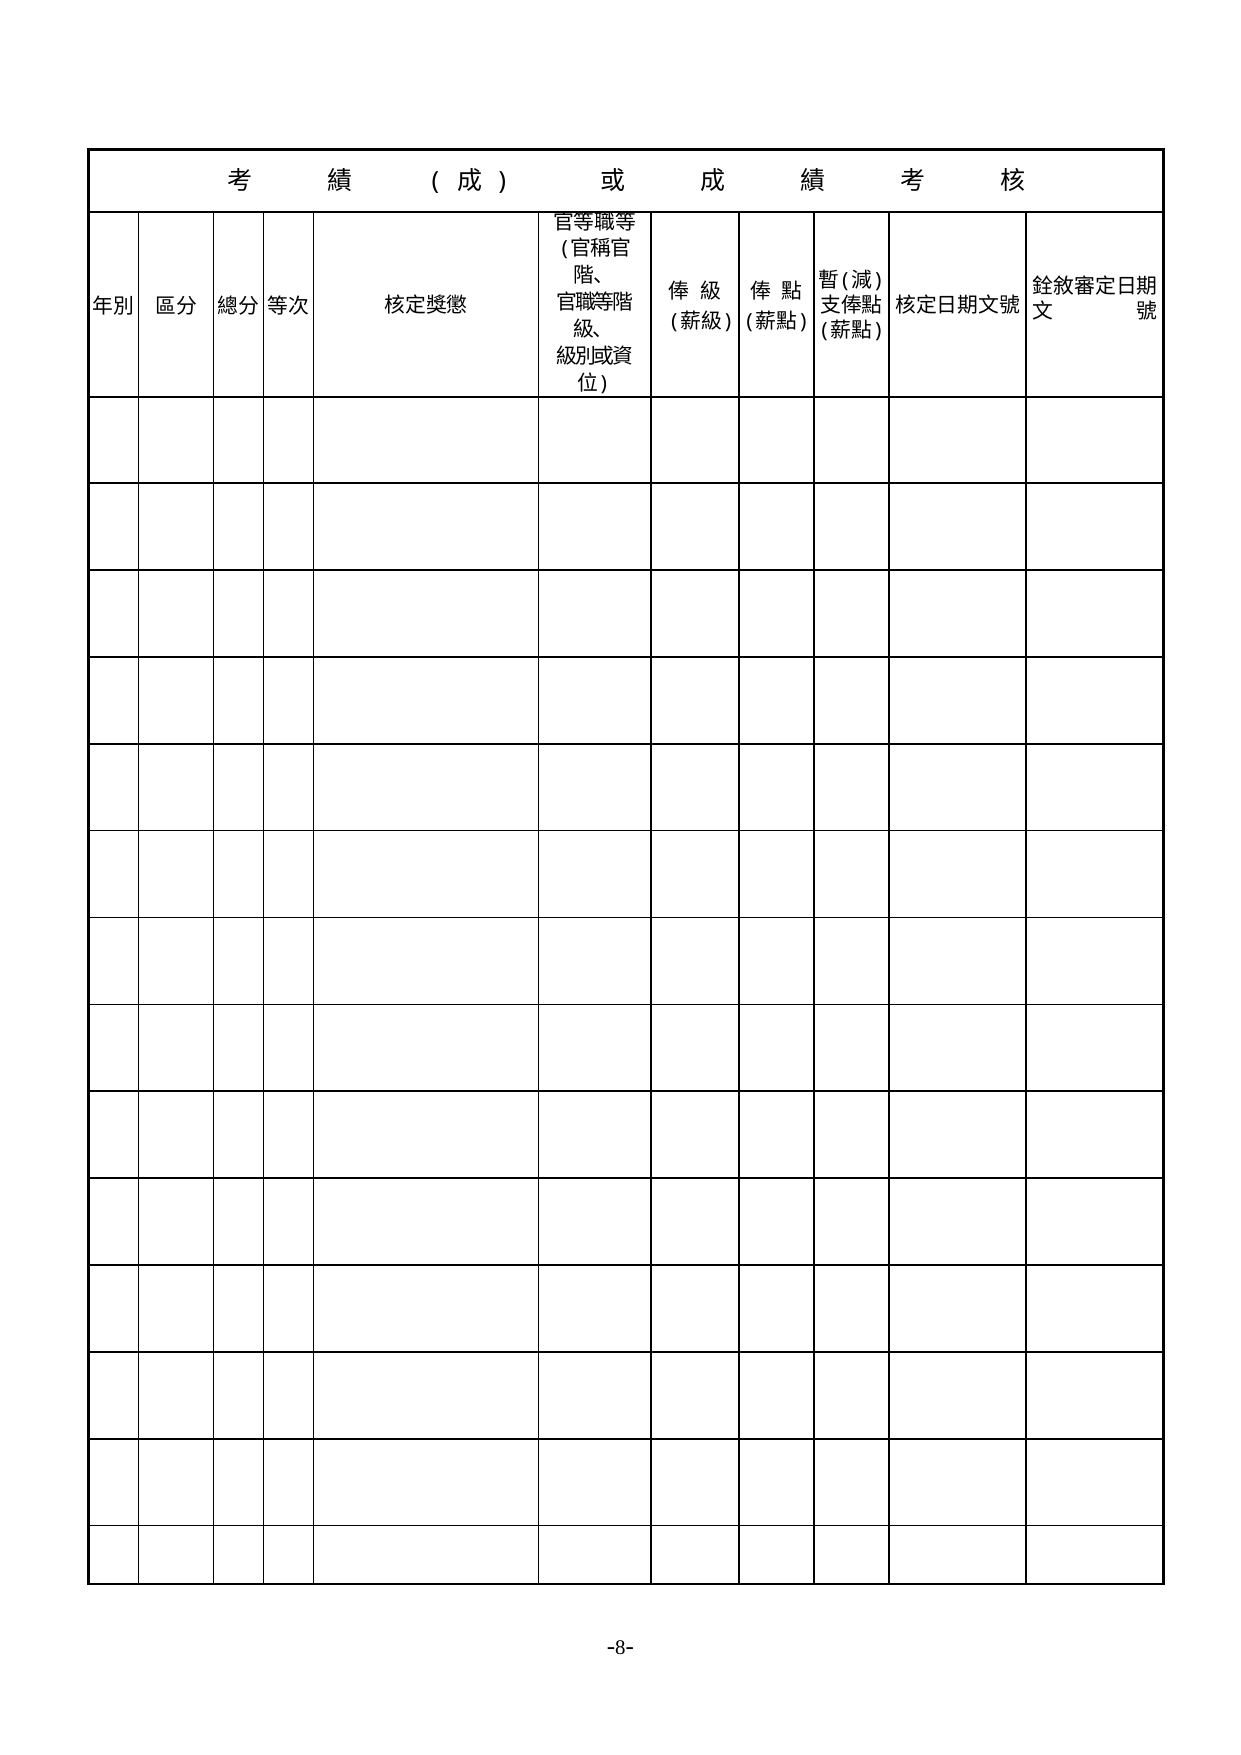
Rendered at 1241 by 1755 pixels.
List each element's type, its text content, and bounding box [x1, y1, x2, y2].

table_cell [264, 1266, 313, 1351]
table_cell [890, 1179, 1025, 1264]
table_cell [539, 1440, 650, 1525]
table_cell [890, 1440, 1025, 1525]
table_cell [90, 1266, 138, 1351]
table_cell [740, 1353, 813, 1438]
table_cell [264, 571, 313, 656]
table_cell 核定獎懲 [314, 213, 538, 396]
table_cell [815, 1266, 888, 1351]
table_cell [815, 571, 888, 656]
table_cell 官等職等 (官稱官階、 官職等階級、 級別或資位) [539, 213, 650, 396]
table_cell 等次 [264, 213, 313, 396]
table_cell [214, 1440, 263, 1525]
table_cell [264, 484, 313, 569]
table_cell [890, 484, 1025, 569]
table_cell [890, 571, 1025, 656]
table_cell [264, 1005, 313, 1090]
table_cell [652, 831, 738, 917]
table_cell [1027, 571, 1162, 656]
table_cell [1027, 1526, 1162, 1583]
table_cell [90, 831, 138, 917]
table_cell [652, 1440, 738, 1525]
table_cell [264, 1092, 313, 1177]
table_cell [1027, 1353, 1162, 1438]
table_cell [139, 1092, 213, 1177]
table_cell [139, 1005, 213, 1090]
table_cell [740, 1440, 813, 1525]
table_cell [314, 831, 538, 917]
table_cell [815, 1005, 888, 1090]
table_cell [90, 1092, 138, 1177]
table_cell 區分 [139, 213, 213, 396]
table_cell [90, 1005, 138, 1090]
table_cell [539, 571, 650, 656]
table_cell [90, 1526, 138, 1583]
table_cell [890, 918, 1025, 1003]
table_cell [264, 398, 313, 482]
table_cell [264, 831, 313, 917]
table_cell 年別 [90, 213, 138, 396]
table_cell [890, 1353, 1025, 1438]
table_cell [539, 398, 650, 482]
table_cell [314, 1440, 538, 1525]
table_cell [214, 658, 263, 743]
table_cell [890, 831, 1025, 917]
table_cell [815, 484, 888, 569]
table_cell [314, 1353, 538, 1438]
table_cell [1027, 1005, 1162, 1090]
table_cell [740, 1005, 813, 1090]
table_cell [139, 918, 213, 1003]
table_cell [539, 484, 650, 569]
table_cell [1027, 831, 1162, 917]
table_cell [214, 1526, 263, 1583]
table_cell 核定日期文號 [890, 213, 1025, 396]
table_cell [264, 1179, 313, 1264]
table_cell [139, 1526, 213, 1583]
table_cell [740, 1266, 813, 1351]
table_cell [139, 1179, 213, 1264]
table_cell [90, 571, 138, 656]
table_cell [1027, 658, 1162, 743]
table_cell [314, 484, 538, 569]
table_cell [1027, 1266, 1162, 1351]
table_cell [890, 1092, 1025, 1177]
table_cell [214, 1179, 263, 1264]
table_cell [539, 831, 650, 917]
table_cell [214, 831, 263, 917]
table_cell [890, 745, 1025, 830]
table_cell [652, 1092, 738, 1177]
table_cell [214, 398, 263, 482]
table_cell [740, 1526, 813, 1583]
table_cell [90, 745, 138, 830]
table_cell [652, 1005, 738, 1090]
table_cell [264, 658, 313, 743]
table_cell [740, 484, 813, 569]
table_cell [314, 1179, 538, 1264]
table_cell [890, 1526, 1025, 1583]
table_cell [90, 398, 138, 482]
table_cell [652, 658, 738, 743]
table_cell [264, 745, 313, 830]
table_cell [139, 1440, 213, 1525]
table_cell [1027, 1092, 1162, 1177]
table_cell [214, 1353, 263, 1438]
table_cell [652, 918, 738, 1003]
table_cell [139, 484, 213, 569]
table_cell [740, 1179, 813, 1264]
table_cell [314, 1526, 538, 1583]
table_cell [314, 571, 538, 656]
table_cell 俸 級 (薪級) [652, 213, 738, 396]
table_cell [740, 831, 813, 917]
table_cell [890, 398, 1025, 482]
table_cell [139, 658, 213, 743]
table_cell [652, 1353, 738, 1438]
table_cell [652, 1179, 738, 1264]
table_cell [740, 918, 813, 1003]
table_cell [652, 1526, 738, 1583]
table_cell [815, 658, 888, 743]
table_cell [1027, 484, 1162, 569]
table_cell [815, 1526, 888, 1583]
table_cell [539, 1353, 650, 1438]
table_cell 總分 [214, 213, 263, 396]
table_cell [815, 1353, 888, 1438]
table_cell [214, 484, 263, 569]
table_cell [139, 1353, 213, 1438]
table_cell [815, 745, 888, 830]
table_cell [1027, 745, 1162, 830]
table_cell [314, 1005, 538, 1090]
table_cell [815, 1440, 888, 1525]
table_cell [652, 398, 738, 482]
table_cell [539, 918, 650, 1003]
table_cell [815, 831, 888, 917]
table_cell [1027, 398, 1162, 482]
table_cell 銓敘審定日期文 號 [1027, 213, 1162, 396]
table_cell [214, 1092, 263, 1177]
table_cell [740, 571, 813, 656]
table_cell [314, 745, 538, 830]
table_cell [539, 658, 650, 743]
table_cell 暫(減)支俸點(薪點) [815, 213, 888, 396]
table_cell [90, 918, 138, 1003]
table_cell [314, 658, 538, 743]
table_cell [90, 658, 138, 743]
table_cell [90, 1353, 138, 1438]
table_cell [214, 1266, 263, 1351]
table_cell [815, 918, 888, 1003]
table_cell [890, 1005, 1025, 1090]
table_cell [740, 398, 813, 482]
table_cell [314, 398, 538, 482]
table_cell [652, 745, 738, 830]
table_cell [214, 918, 263, 1003]
table_header 考 績 ( 成 ) 或 成 績 考 核 [90, 151, 1162, 211]
table_cell [652, 571, 738, 656]
table_cell [90, 1179, 138, 1264]
table_cell [890, 658, 1025, 743]
table_cell [314, 1266, 538, 1351]
table_cell [890, 1266, 1025, 1351]
table_cell [90, 1440, 138, 1525]
table_cell [539, 1266, 650, 1351]
table_cell [264, 1526, 313, 1583]
table_cell [652, 484, 738, 569]
table_cell [1027, 1440, 1162, 1525]
table_cell [539, 1092, 650, 1177]
table_cell [139, 1266, 213, 1351]
table_cell [815, 1179, 888, 1264]
table_cell [90, 484, 138, 569]
table_cell [740, 745, 813, 830]
table_cell [264, 918, 313, 1003]
table_cell [214, 571, 263, 656]
table_cell [815, 1092, 888, 1177]
table_cell [1027, 918, 1162, 1003]
table_cell [539, 745, 650, 830]
table_cell [1027, 1179, 1162, 1264]
table_cell [314, 918, 538, 1003]
table_cell [139, 571, 213, 656]
table_cell [539, 1526, 650, 1583]
table_cell [139, 745, 213, 830]
table_cell [264, 1353, 313, 1438]
table_cell [264, 1440, 313, 1525]
table_cell [539, 1005, 650, 1090]
table_cell 俸 點(薪點) [740, 213, 813, 396]
table_cell [214, 745, 263, 830]
table_cell [740, 658, 813, 743]
table_cell [815, 398, 888, 482]
table_cell [740, 1092, 813, 1177]
table_cell [652, 1266, 738, 1351]
table_cell [139, 831, 213, 917]
table_cell [539, 1179, 650, 1264]
table_cell [139, 398, 213, 482]
table_cell [314, 1092, 538, 1177]
table_cell [214, 1005, 263, 1090]
